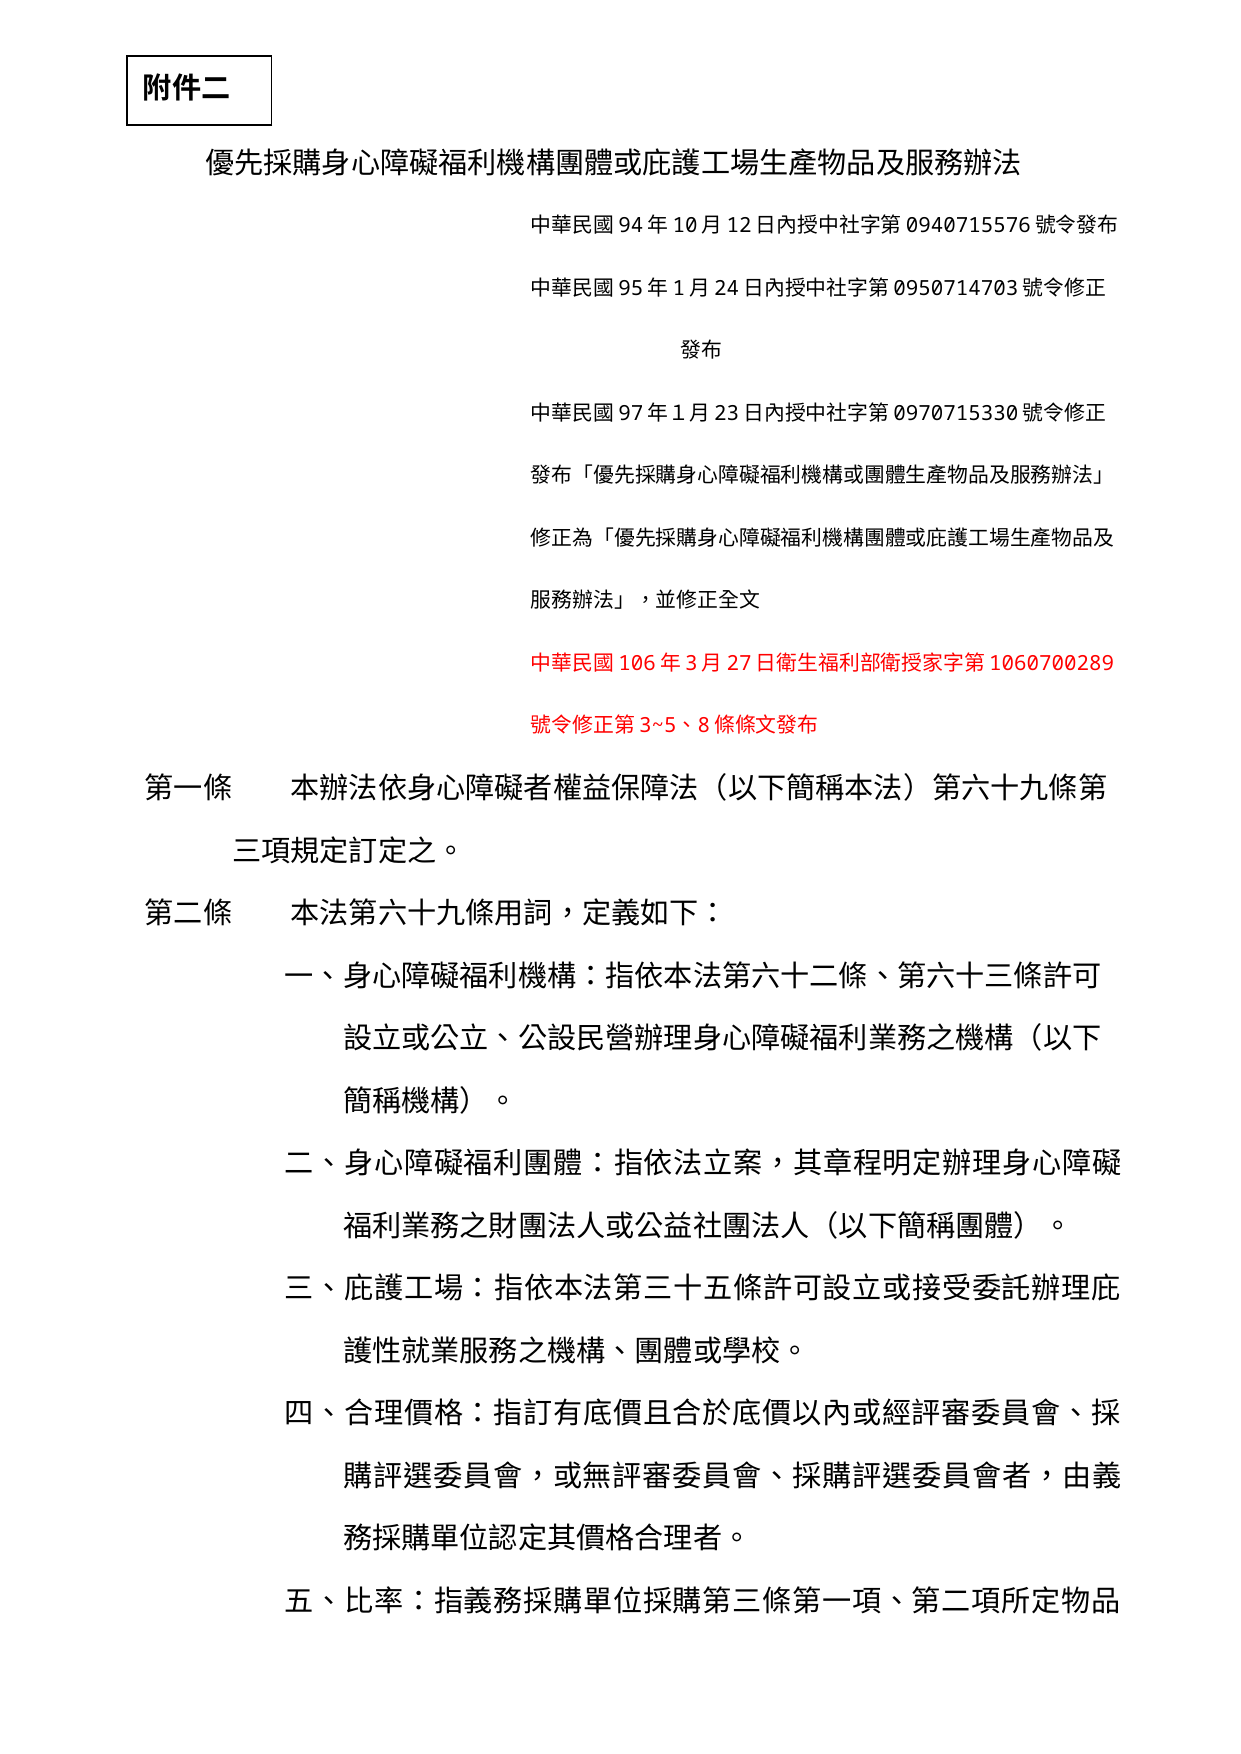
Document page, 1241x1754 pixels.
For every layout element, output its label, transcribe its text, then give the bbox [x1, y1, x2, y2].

text 一、身心障礙福利機構：指依本法第六十二條、第六十三條許可設立或公立、公設民營辦理身心障礙福利業務之機構（以下簡稱機構）。 [284, 932, 1122, 1119]
text 二、身心障礙福利團體：指依法立案，其章程明定辦理身心障礙福利業務之財團法人或公益社團法人（以下簡稱團體）。 [284, 1119, 1122, 1244]
text 第一條 本辦法依身心障礙者權益保障法（以下簡稱本法）第六十九條第三項規定訂定之。 [144, 744, 1122, 869]
text 優先採購身心障礙福利機構團體或庇護工場生產物品及服務辦法 [205, 119, 1122, 182]
text 三、庇護工場：指依本法第三十五條許可設立或接受委託辦理庇護性就業服務之機構、團體或學校。 [284, 1244, 1122, 1369]
text 五、比率：指義務採購單位採購第三條第一項、第二項所定物品 [284, 1557, 1122, 1619]
text 第二條 本法第六十九條用詞，定義如下： [144, 869, 1122, 932]
text 中華民國97年１月23日內授中社字第0970715330號令修正發布「優先採購身心障礙福利機構或團體生產物品及服務辦法」修正為「優先採購身心障礙福利機構團體或庇護工場生產物品及服務辦法」，並修正全文 [531, 369, 1122, 619]
text 中華民國94年10月12日內授中社字第0940715576號令發布 [531, 182, 1122, 244]
text 中華民國106年3月27日衛生福利部衛授家字第1060700289號令修正第3~5、8條條文發布 [531, 619, 1122, 744]
text 中華民國95年1月24日內授中社字第0950714703號令修正發布 [531, 244, 1122, 369]
text 四、合理價格：指訂有底價且合於底價以內或經評審委員會、採購評選委員會，或無評審委員會、採購評選委員會者，由義務採購單位認定其價格合理者。 [284, 1369, 1122, 1557]
text [128, 57, 271, 124]
text 附件二 [143, 64, 256, 107]
